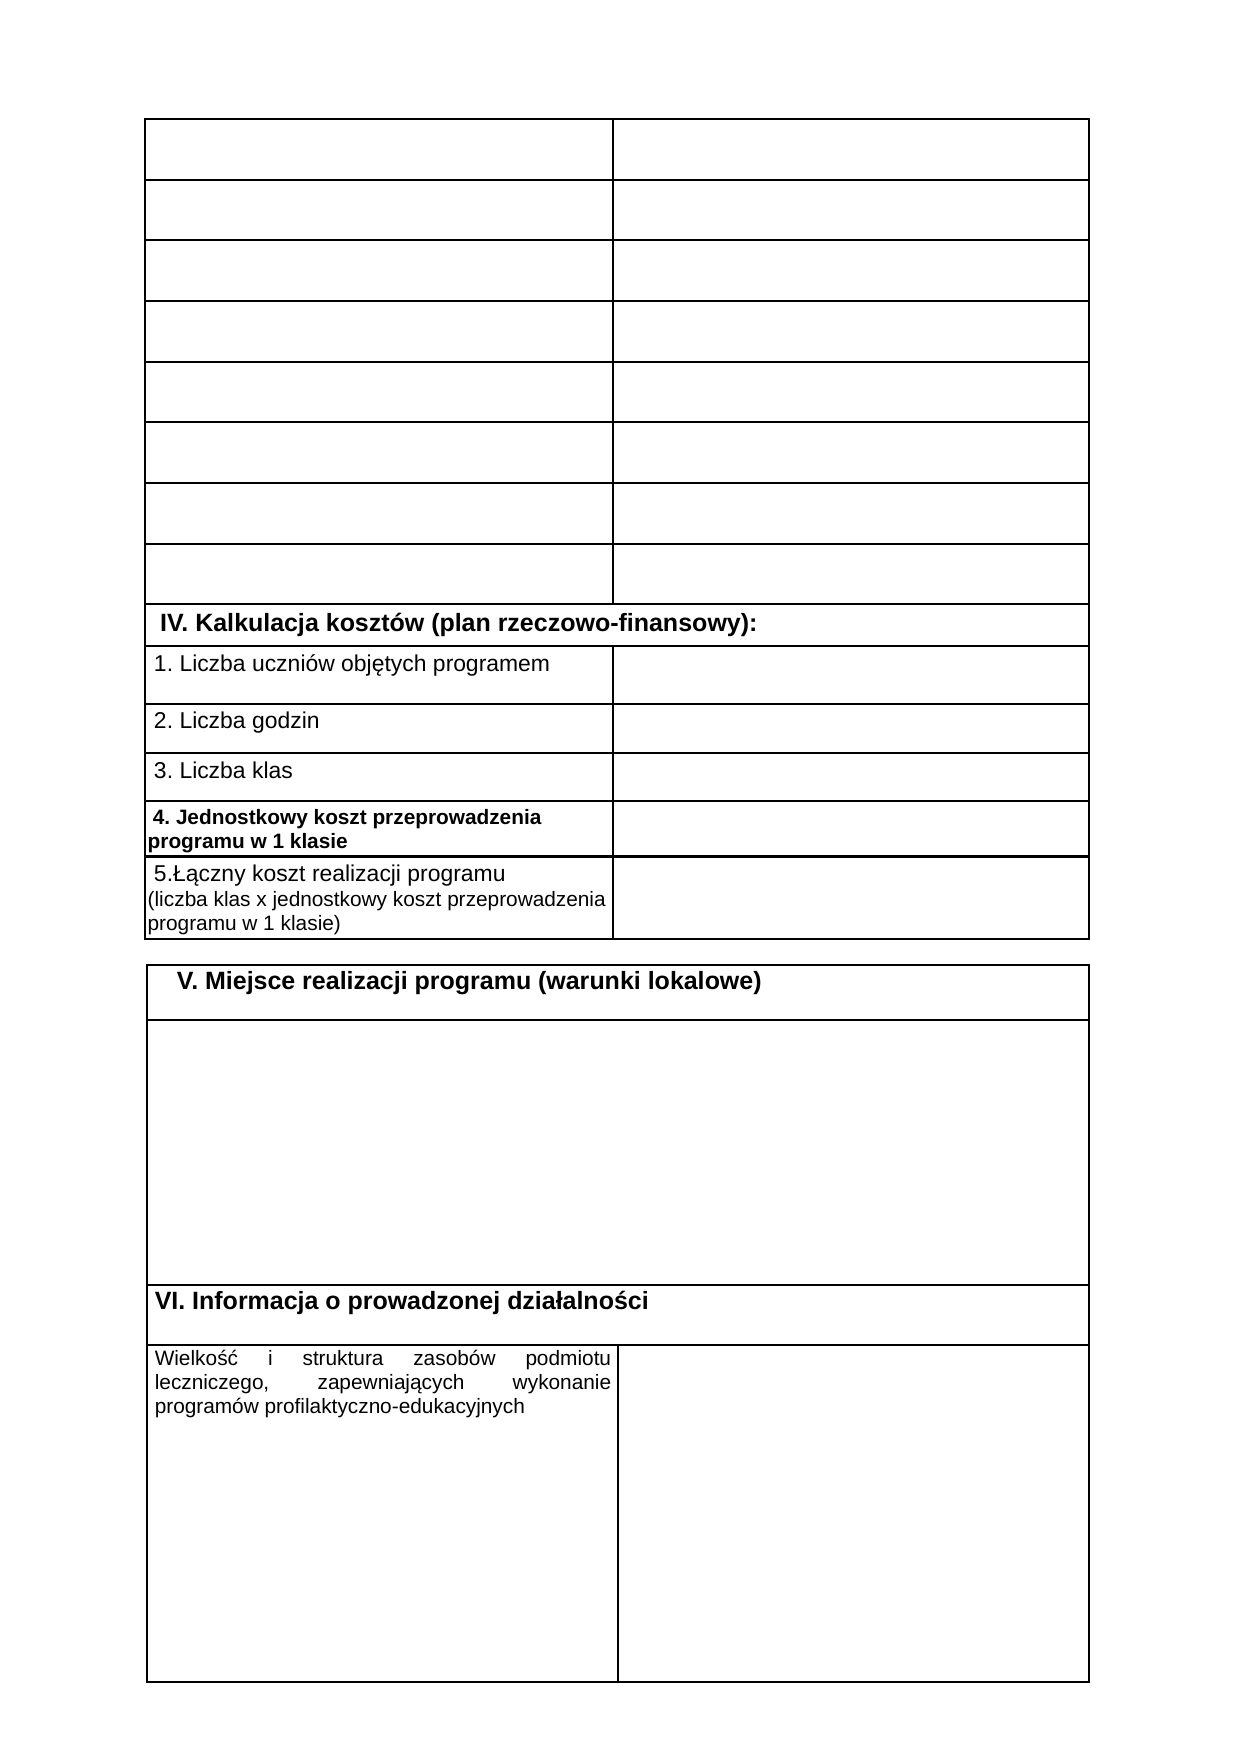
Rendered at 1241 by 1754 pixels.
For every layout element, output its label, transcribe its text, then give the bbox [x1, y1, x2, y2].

table_cell [614, 363, 1088, 421]
table_cell [146, 120, 612, 179]
table_cell [614, 545, 1088, 603]
table_cell 2. Liczba godzin [146, 705, 612, 752]
table_cell [146, 484, 612, 542]
table_cell [146, 241, 612, 300]
table_cell [614, 802, 1088, 855]
table_cell [146, 181, 612, 239]
table_cell [614, 423, 1088, 482]
table_cell [614, 241, 1088, 300]
table_cell 5.Łączny koszt realizacji programu (liczba klas x jednostkowy koszt przeprowadzenia programu w 1 klasie) [146, 858, 612, 937]
table_cell Wielkość i struktura zasobów podmiotu leczniczego, zapewniających wykonanie programów profilaktyczno-edukacyjnych [148, 1346, 617, 1681]
table_cell IV. Kalkulacja kosztów (plan rzeczowo-finansowy): [146, 605, 1088, 645]
table_cell [146, 363, 612, 421]
table_cell [146, 545, 612, 603]
table_cell [614, 754, 1088, 799]
table_cell 1. Liczba uczniów objętych programem [146, 647, 612, 702]
table_cell [614, 181, 1088, 239]
table_cell [614, 858, 1088, 937]
table_header V. Miejsce realizacji programu (warunki lokalowe) [148, 966, 1088, 1018]
table_cell 3. Liczba klas [146, 754, 612, 799]
table_cell [146, 302, 612, 361]
table_cell VI. Informacja o prowadzonej działalności [148, 1286, 1088, 1344]
table_cell [619, 1346, 1088, 1681]
table_cell [614, 484, 1088, 542]
table_cell [614, 302, 1088, 361]
table_cell [614, 120, 1088, 179]
table_cell [614, 647, 1088, 702]
table_cell [614, 705, 1088, 752]
table_cell 4. Jednostkowy koszt przeprowadzenia programu w 1 klasie [146, 802, 612, 855]
table_cell [146, 423, 612, 482]
table_cell [148, 1021, 1088, 1284]
